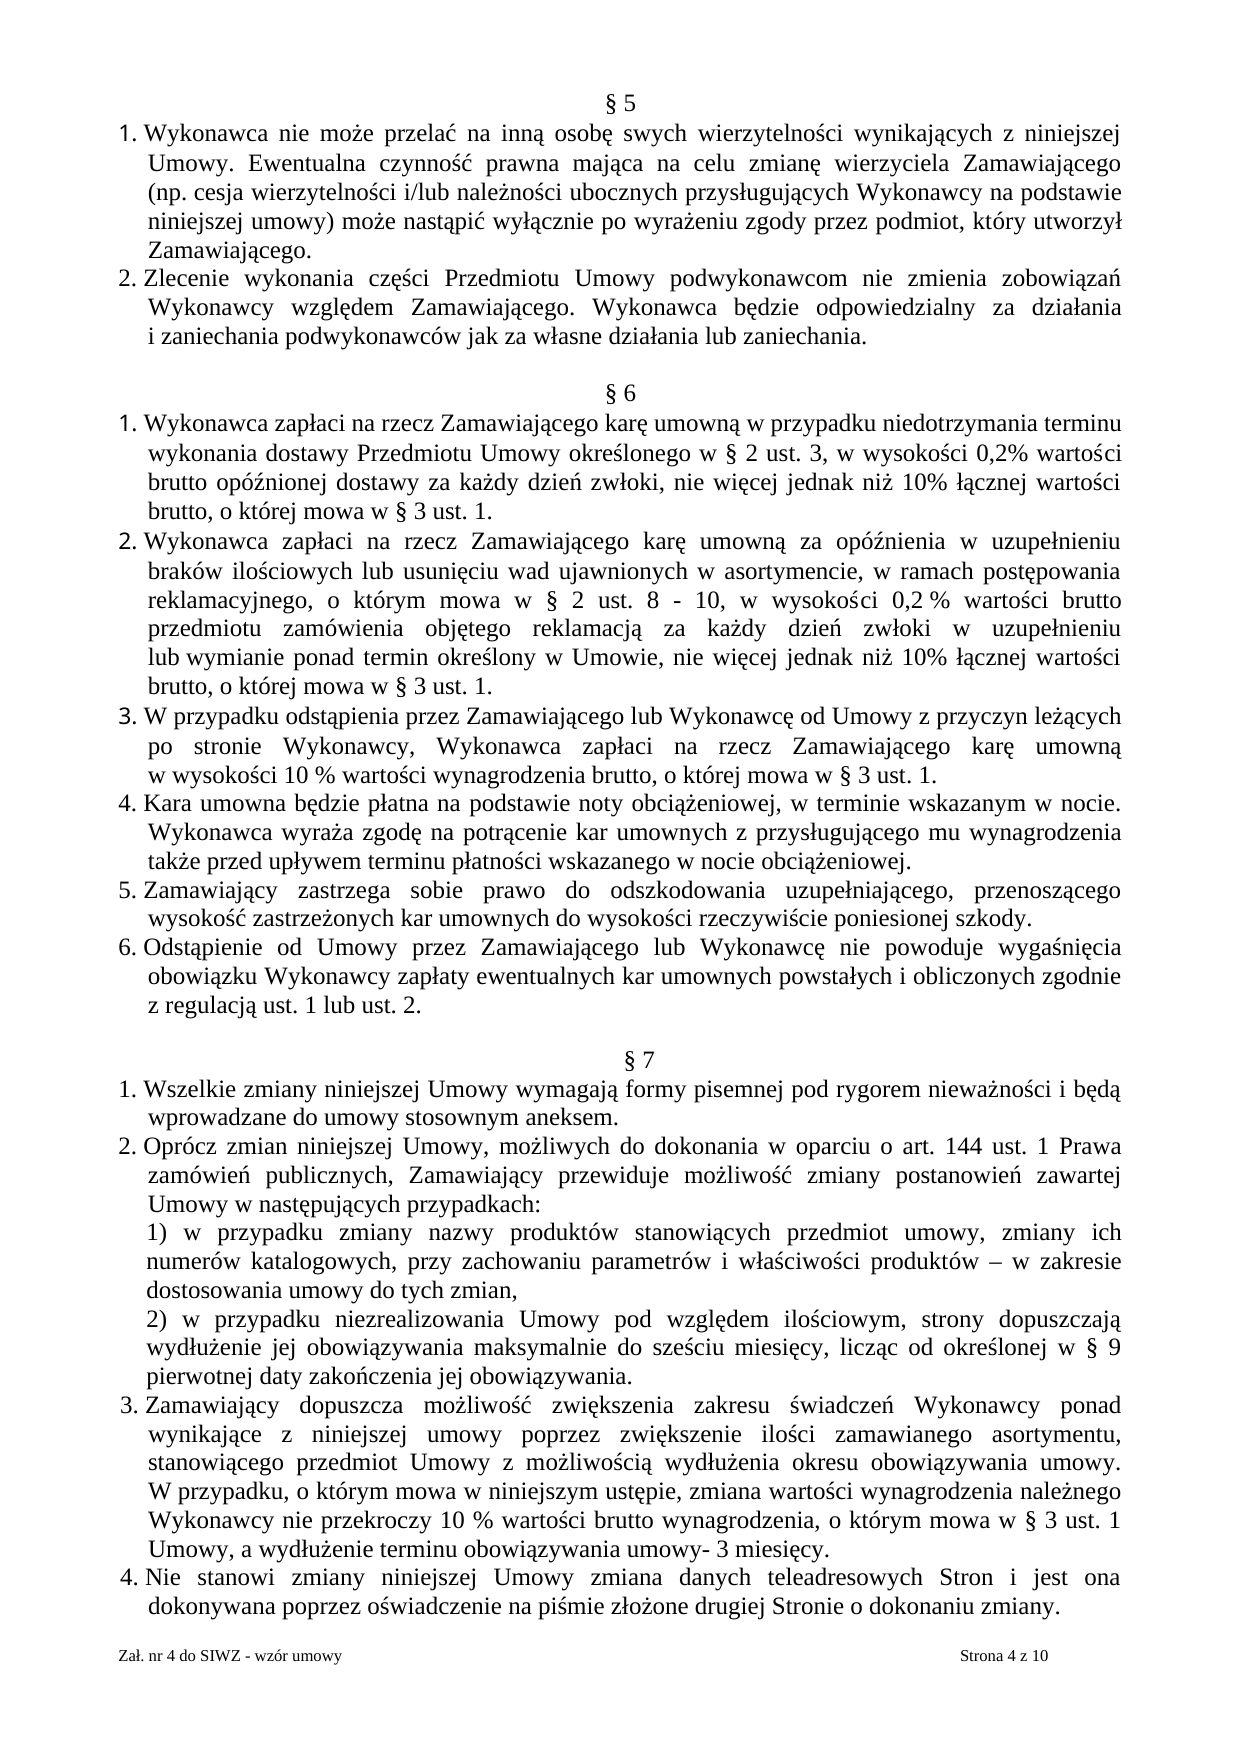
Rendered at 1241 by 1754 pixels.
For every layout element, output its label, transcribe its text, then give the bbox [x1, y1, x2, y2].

text § 6 [118, 378, 1122, 407]
list Zamawiający dopuszcza możliwość zwiększenia zakresu świadczeń Wykonawcy ponad wynikające z niniejszej umowy poprzez zwiększenie ilości zamawianego asortymentu, stanowiącego przedmiot Umowy z możliwością wydłużenia okresu obowiązywania umowy. W przypadku, o którym mowa w niniejszym ustępie, zmiana wartości wynagrodzenia należnego Wykonawcy nie przekroczy 10 % wartości brutto wynagrodzenia, o którym mowa w § 3 ust. 1 Umowy, a wydłużenie terminu obowiązywania umowy- 3 miesięcy. [120, 1390, 1122, 1562]
list W przypadku odstąpienia przez Zamawiającego lub Wykonawcę od Umowy z przyczyn leżących po stronie Wykonawcy, Wykonawca zapłaci na rzecz Zamawiającego karę umowną w wysokości 10 % wartości wynagrodzenia brutto, o której mowa w § 3 ust. 1. [118, 700, 1122, 788]
list Wszelkie zmiany niniejszej Umowy wymagają formy pisemnej pod rygorem nieważności i będą wprowadzane do umowy stosownym aneksem. [118, 1074, 1122, 1131]
list Kara umowna będzie płatna na podstawie noty obciążeniowej, w terminie wskazanym w nocie. Wykonawca wyraża zgodę na potrącenie kar umownych z przysługującego mu wynagrodzenia także przed upływem terminu płatności wskazanego w nocie obciążeniowej. [118, 788, 1122, 875]
list Wykonawca nie może przelać na inną osobę swych wierzytelności wynikających z niniejszej Umowy. Ewentualna czynność prawna mająca na celu zmianę wierzyciela Zamawiającego (np. cesja wierzytelności i/lub należności ubocznych przysługujących Wykonawcy na podstawie niniejszej umowy) może nastąpić wyłącznie po wyrażeniu zgody przez podmiot, który utworzył Zamawiającego. [118, 117, 1122, 263]
list Oprócz zmian niniejszej Umowy, możliwych do dokonania w oparciu o art. 144 ust. 1 Prawa zamówień publicznych, Zamawiający przewiduje możliwość zmiany postanowień zawartej Umowy w następujących przypadkach: [118, 1131, 1122, 1217]
list Zamawiający zastrzega sobie prawo do odszkodowania uzupełniającego, przenoszącego wysokość zastrzeżonych kar umownych do wysokości rzeczywiście poniesionej szkody. [118, 875, 1122, 932]
text § 5 [118, 88, 1122, 117]
list Wykonawca zapłaci na rzecz Zamawiającego karę umowną za opóźnienia w uzupełnieniu braków ilościowych lub usunięciu wad ujawnionych w asortymencie, w ramach postępowania reklamacyjnego, o którym mowa w § 2 ust. 8 - 10, w wysokości 0,2 % wartości brutto przedmiotu zamówienia objętego reklamacją za każdy dzień zwłoki w uzupełnieniu lub wymianie ponad termin określony w Umowie, nie więcej jednak niż 10% łącznej wartości brutto, o której mowa w § 3 ust. 1. [118, 525, 1122, 700]
list Wykonawca zapłaci na rzecz Zamawiającego karę umowną w przypadku niedotrzymania terminu wykonania dostawy Przedmiotu Umowy określonego w § 2 ust. 3, w wysokości 0,2% wartości brutto opóźnionej dostawy za każdy dzień zwłoki, nie więcej jednak niż 10% łącznej wartości brutto, o której mowa w § 3 ust. 1. [118, 407, 1122, 525]
text § 7 [156, 1045, 1122, 1074]
list Zlecenie wykonania części Przedmiotu Umowy podwykonawcom nie zmienia zobowiązań Wykonawcy względem Zamawiającego. Wykonawca będzie odpowiedzialny za działania i zaniechania podwykonawców jak za własne działania lub zaniechania. [118, 263, 1122, 350]
list Nie stanowi zmiany niniejszej Umowy zmiana danych teleadresowych Stron i jest ona dokonywana poprzez oświadczenie na piśmie złożone drugiej Stronie o dokonaniu zmiany. [120, 1562, 1122, 1620]
list 1) w przypadku zmiany nazwy produktów stanowiących przedmiot umowy, zmiany ich numerów katalogowych, przy zachowaniu parametrów i właściwości produktów – w zakresie dostosowania umowy do tych zmian, [146, 1217, 1122, 1304]
text 2) w przypadku niezrealizowania Umowy pod względem ilościowym, strony dopuszczają wydłużenie jej obowiązywania maksymalnie do sześciu miesięcy, licząc od określonej w § 9 pierwotnej daty zakończenia jej obowiązywania. [146, 1304, 1122, 1390]
list Odstąpienie od Umowy przez Zamawiającego lub Wykonawcę nie powoduje wygaśnięcia obowiązku Wykonawcy zapłaty ewentualnych kar umownych powstałych i obliczonych zgodnie z regulacją ust. 1 lub ust. 2. [118, 932, 1122, 1018]
